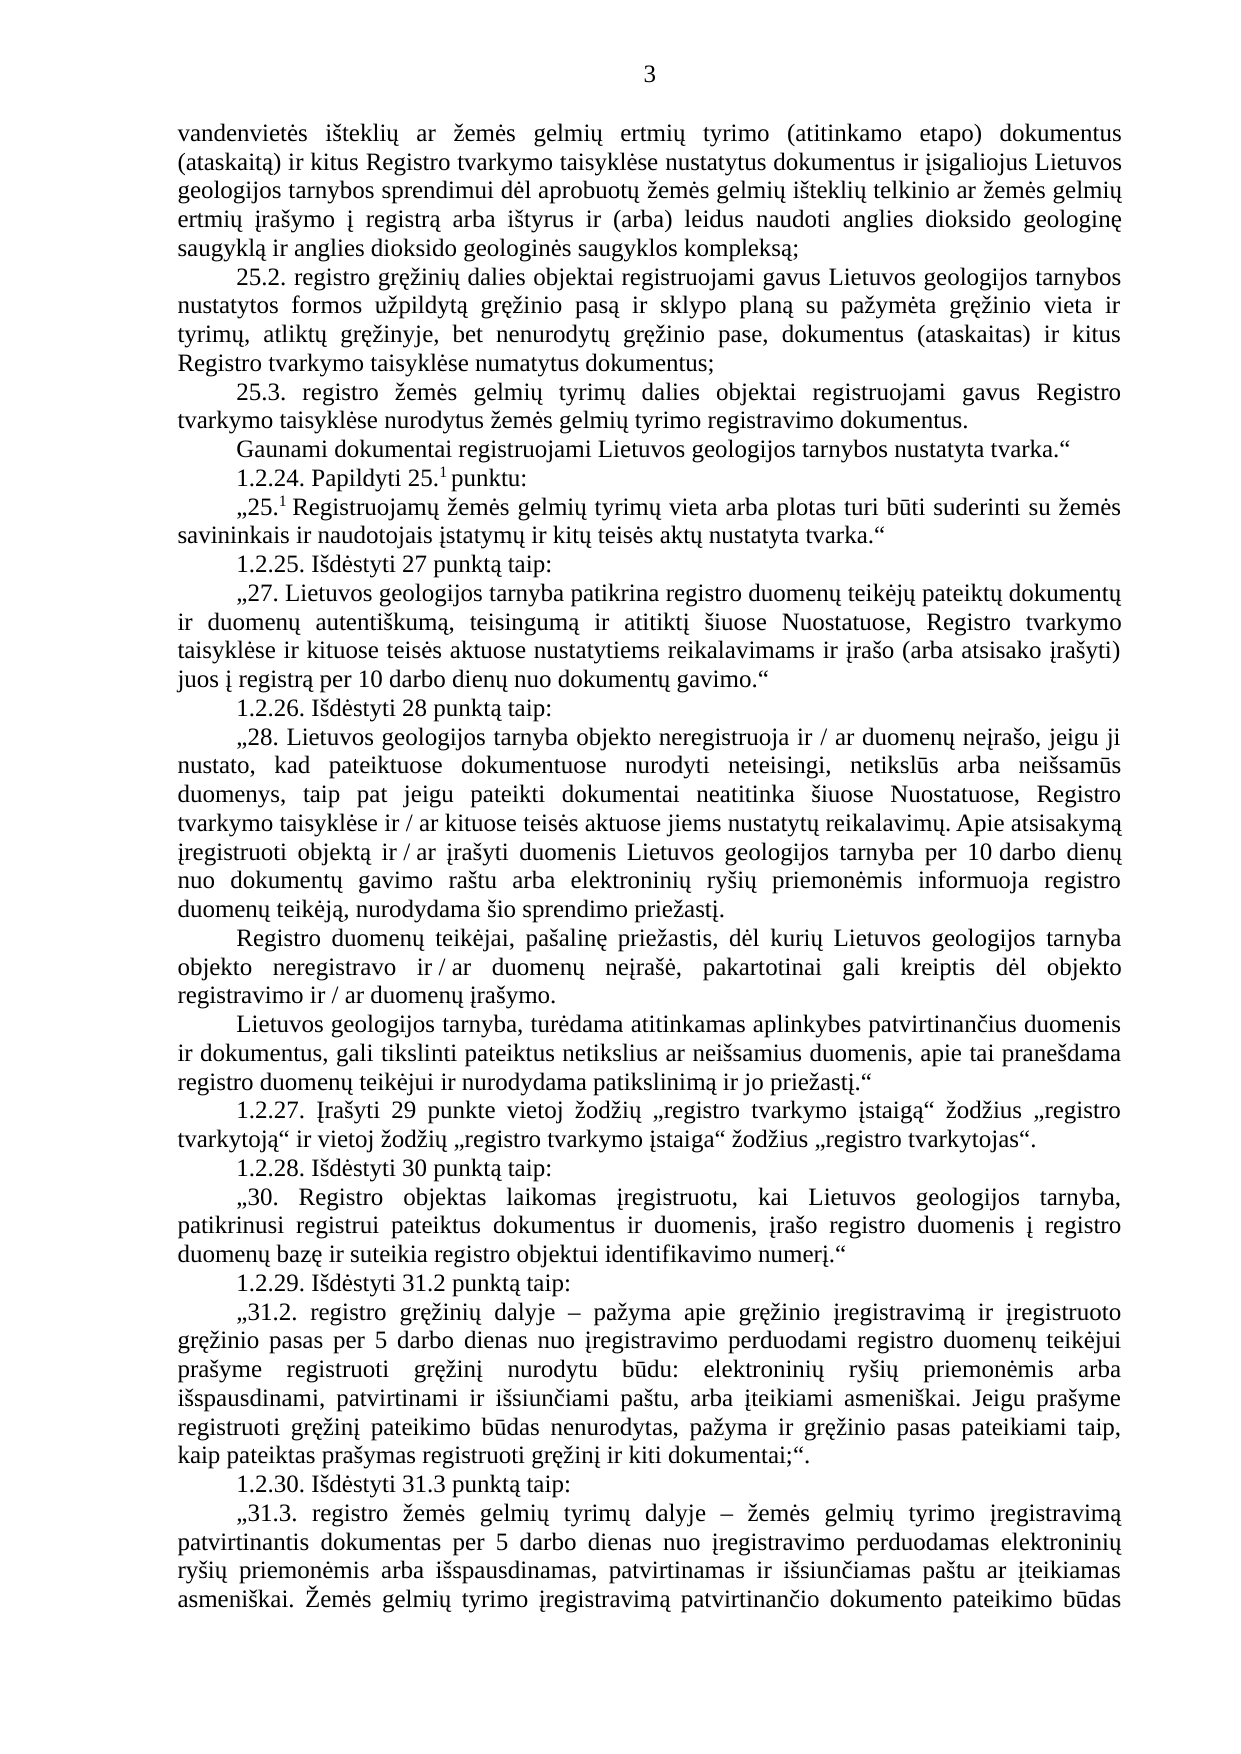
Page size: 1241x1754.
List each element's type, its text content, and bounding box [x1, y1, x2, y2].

text 1.2.29. Išdėstyti 31.2 punktą taip: [177, 1268, 1122, 1297]
text 1.2.27. Įrašyti 29 punkte vietoj žodžių „registro tvarkymo įstaigą“ žodžius „registro tvarkytoją“ ir vietoj žodžių „registro tvarkymo įstaiga“ žodžius „registro tvarkytojas“. [177, 1096, 1122, 1153]
text 25.2. registro gręžinių dalies objektai registruojami gavus Lietuvos geologijos tarnybos nustatytos formos užpildytą gręžinio pasą ir sklypo planą su pažymėta gręžinio vieta ir tyrimų, atliktų gręžinyje, bet nenurodytų gręžinio pase, dokumentus (ataskaitas) ir kitus Registro tvarkymo taisyklėse numatytus dokumentus; [177, 262, 1122, 377]
text Lietuvos geologijos tarnyba, turėdama atitinkamas aplinkybes patvirtinančius duomenis ir dokumentus, gali tikslinti pateiktus netikslius ar neišsamius duomenis, apie tai pranešdama registro duomenų teikėjui ir nurodydama patikslinimą ir jo priežastį.“ [177, 1009, 1122, 1096]
text „28. Lietuvos geologijos tarnyba objekto neregistruoja ir / ar duomenų neįrašo, jeigu ji nustato, kad pateiktuose dokumentuose nurodyti neteisingi, netikslūs arba neišsamūs duomenys, taip pat jeigu pateikti dokumentai neatitinka šiuose Nuostatuose, Registro tvarkymo taisyklėse ir / ar kituose teisės aktuose jiems nustatytų reikalavimų. Apie atsisakymą įregistruoti objektą ir / ar įrašyti duomenis Lietuvos geologijos tarnyba per 10 darbo dienų nuo dokumentų gavimo raštu arba elektroninių ryšių priemonėmis informuoja registro duomenų teikėją, nurodydama šio sprendimo priežastį. [177, 722, 1122, 923]
text „25.1 Registruojamų žemės gelmių tyrimų vieta arba plotas turi būti suderinti su žemės savininkais ir naudotojais įstatymų ir kitų teisės aktų nustatyta tvarka.“ [177, 492, 1122, 549]
text 1.2.30. Išdėstyti 31.3 punktą taip: [177, 1469, 1122, 1498]
text „31.3. registro žemės gelmių tyrimų dalyje – žemės gelmių tyrimo įregistravimą patvirtinantis dokumentas per 5 darbo dienas nuo įregistravimo perduodamas elektroninių ryšių priemonėmis arba išspausdinamas, patvirtinamas ir išsiunčiamas paštu ar įteikiamas asmeniškai. Žemės gelmių tyrimo įregistravimą patvirtinančio dokumento pateikimo būdas [177, 1498, 1122, 1613]
text 1.2.28. Išdėstyti 30 punktą taip: [177, 1153, 1122, 1182]
text vandenvietės išteklių ar žemės gelmių ertmių tyrimo (atitinkamo etapo) dokumentus (ataskaitą) ir kitus Registro tvarkymo taisyklėse nustatytus dokumentus ir įsigaliojus Lietuvos geologijos tarnybos sprendimui dėl aprobuotų žemės gelmių išteklių telkinio ar žemės gelmių ertmių įrašymo į registrą arba ištyrus ir (arba) leidus naudoti anglies dioksido geologinę saugyklą ir anglies dioksido geologinės saugyklos kompleksą; [177, 118, 1122, 262]
text „30. Registro objektas laikomas įregistruotu, kai Lietuvos geologijos tarnyba, patikrinusi registrui pateiktus dokumentus ir duomenis, įrašo registro duomenis į registro duomenų bazę ir suteikia registro objektui identifikavimo numerį.“ [177, 1182, 1122, 1268]
text 25.3. registro žemės gelmių tyrimų dalies objektai registruojami gavus Registro tvarkymo taisyklėse nurodytus žemės gelmių tyrimo registravimo dokumentus. [177, 377, 1122, 434]
text „27. Lietuvos geologijos tarnyba patikrina registro duomenų teikėjų pateiktų dokumentų ir duomenų autentiškumą, teisingumą ir atitiktį šiuose Nuostatuose, Registro tvarkymo taisyklėse ir kituose teisės aktuose nustatytiems reikalavimams ir įrašo (arba atsisako įrašyti) juos į registrą per 10 darbo dienų nuo dokumentų gavimo.“ [177, 578, 1122, 693]
text 1.2.25. Išdėstyti 27 punktą taip: [177, 549, 1122, 578]
text Gaunami dokumentai registruojami Lietuvos geologijos tarnybos nustatyta tvarka.“ [177, 434, 1122, 463]
text 1.2.26. Išdėstyti 28 punktą taip: [177, 693, 1122, 722]
text „31.2. registro gręžinių dalyje – pažyma apie gręžinio įregistravimą ir įregistruoto gręžinio pasas per 5 darbo dienas nuo įregistravimo perduodami registro duomenų teikėjui prašyme registruoti gręžinį nurodytu būdu: elektroninių ryšių priemonėmis arba išspausdinami, patvirtinami ir išsiunčiami paštu, arba įteikiami asmeniškai. Jeigu prašyme registruoti gręžinį pateikimo būdas nenurodytas, pažyma ir gręžinio pasas pateikiami taip, kaip pateiktas prašymas registruoti gręžinį ir kiti dokumentai;“. [177, 1297, 1122, 1469]
text 1.2.24. Papildyti 25.1 punktu: [177, 463, 1122, 492]
text Registro duomenų teikėjai, pašalinę priežastis, dėl kurių Lietuvos geologijos tarnyba objekto neregistravo ir / ar duomenų neįrašė, pakartotinai gali kreiptis dėl objekto registravimo ir / ar duomenų įrašymo. [177, 923, 1122, 1009]
